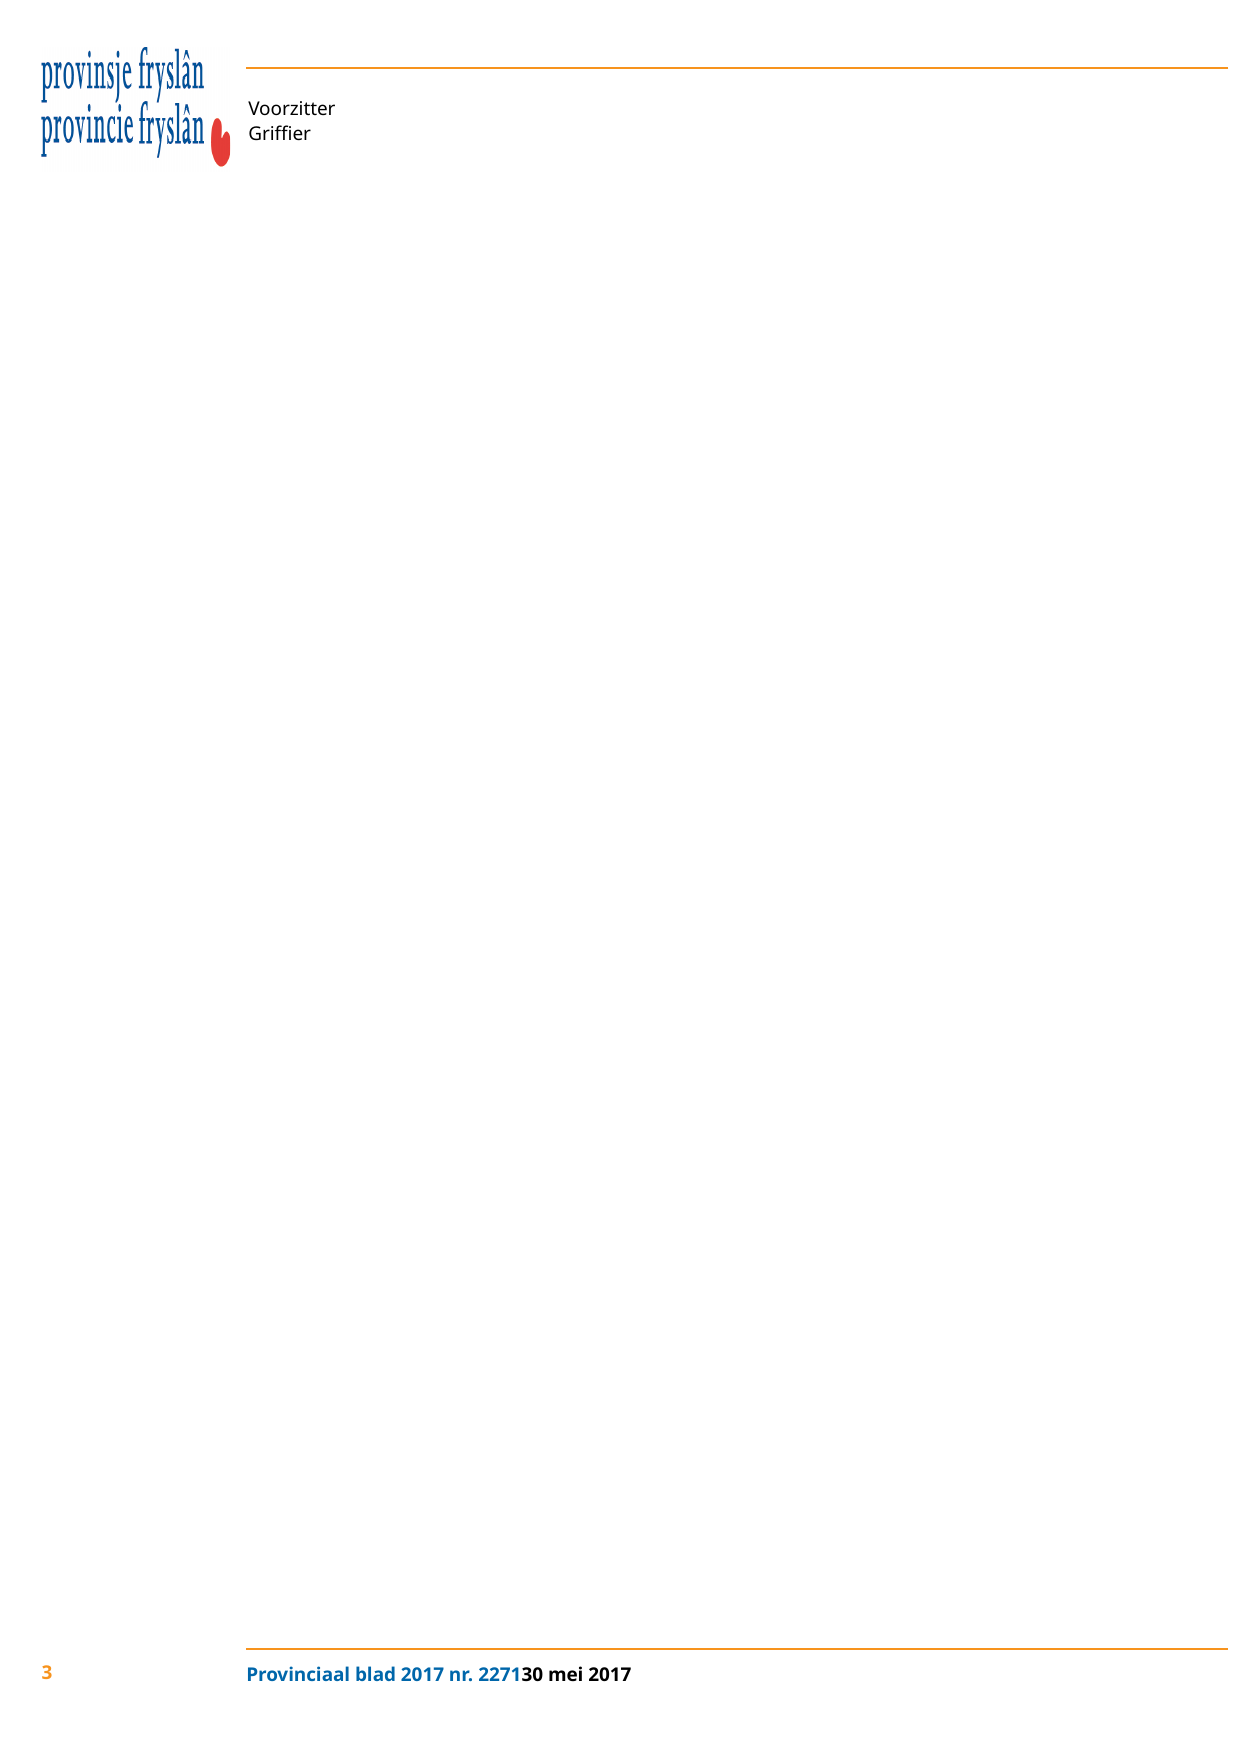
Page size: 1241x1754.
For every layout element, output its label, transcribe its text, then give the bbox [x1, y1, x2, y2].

picture [41, 47, 231, 172]
text Voorzitter [248, 95, 1152, 121]
text Griffier [248, 121, 1152, 146]
